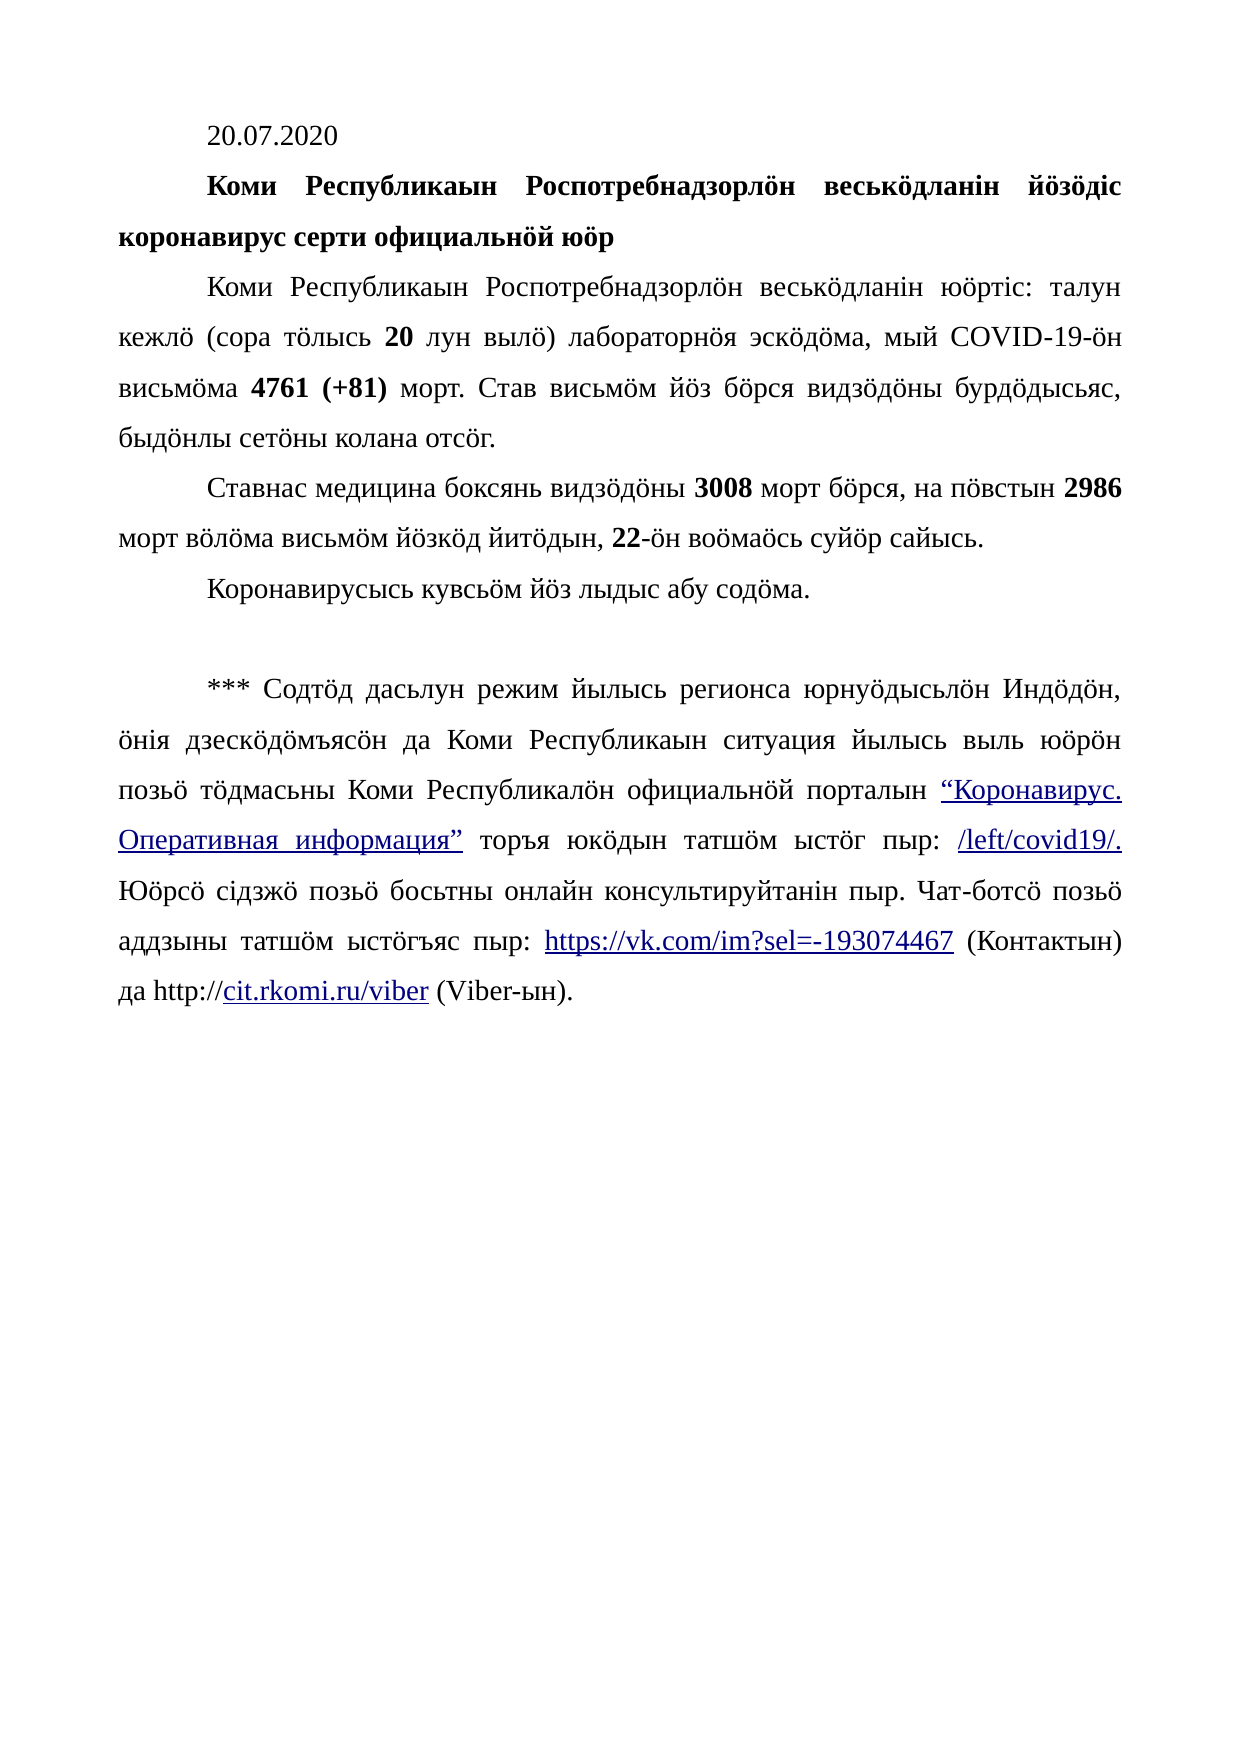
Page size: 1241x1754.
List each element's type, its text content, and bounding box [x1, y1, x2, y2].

text Ставнас медицина боксянь видзӧдӧны 3008 морт бӧрся, на пӧвстын 2986 морт вӧлӧма висьмӧм йӧзкӧд йитӧдын, 22-ӧн воӧмаӧсь суйӧр сайысь. [118, 470, 1122, 554]
subtitle 20.07.2020 [118, 118, 1122, 152]
subtitle Коми Республикаын Роспотребнадзорлӧн веськӧдланін йӧзӧдіс коронавирус серти официальнӧй юӧр [118, 168, 1122, 252]
text Коми Республикаын Роспотребнадзорлӧн веськӧдланін юӧртіс: талун кежлӧ (сора тӧлысь 20 лун вылӧ) лабораторнӧя эскӧдӧма, мый COVІD‑19-ӧн висьмӧма 4761 (+81) морт. Став висьмӧм йӧз бӧрся видзӧдӧны бурдӧдысьяс, быдӧнлы сетӧны колана отсӧг. [118, 269, 1122, 453]
text *** Содтӧд дасьлун режим йылысь регионса юрнуӧдысьлӧн Индӧдӧн, ӧнія дзескӧдӧмъясӧн да Коми Республикаын ситуация йылысь выль юӧрӧн позьӧ тӧдмасьны Коми Республикалӧн официальнӧй порталын “Коронавирус. Оперативная информация” торъя юкӧдын татшӧм ыстӧг пыр: /left/covіd19/. Юӧрсӧ сідзжӧ позьӧ босьтны онлайн консультируйтанін пыр. Чат‑ботсӧ позьӧ аддзыны татшӧм ыстӧгъяс пыр: https://vk.com/іm?sel=-193074467 (Контактын) да http://cіt.rkomі.ru/vіber (Vіber-ын). [118, 672, 1122, 1007]
text Коронавирусысь кувсьӧм йӧз лыдыс абу содӧма. [118, 571, 1122, 604]
